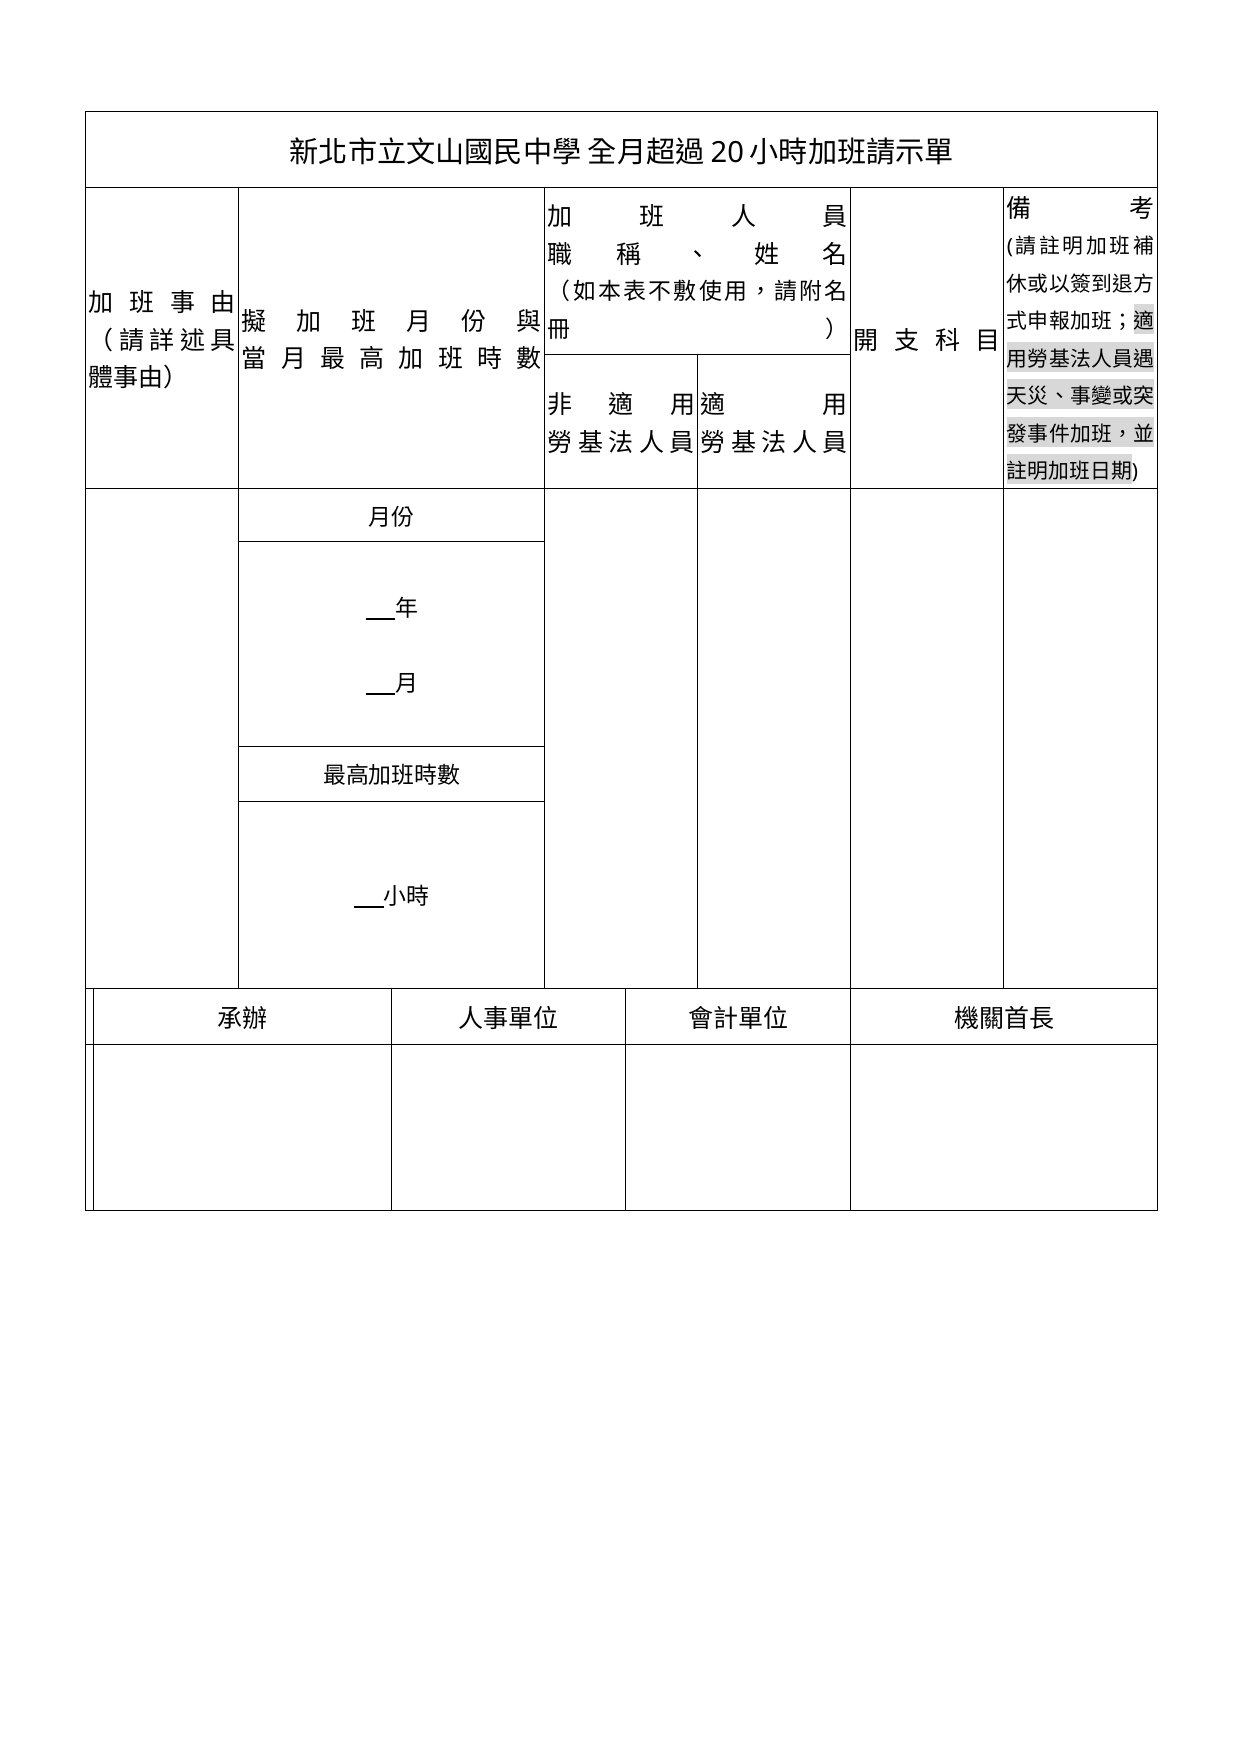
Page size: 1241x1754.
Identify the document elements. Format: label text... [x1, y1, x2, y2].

table_cell 小時 [239, 802, 544, 988]
table_cell 加班人員 職稱、姓名 （如本表不敷使用，請附名冊） [545, 188, 850, 354]
table_cell 承辦 [94, 989, 391, 1044]
table_cell [392, 1045, 625, 1210]
table_cell [86, 989, 93, 1044]
table_cell 擬加班月份與 當月最高加班時數 [239, 188, 544, 488]
table_cell 備 考 (請註明加班補休或以簽到退方式申報加班；適用勞基法人員遇天災、事變或突發事件加班，並註明加班日期) [1004, 188, 1157, 488]
table_cell 開支科目 [851, 188, 1003, 488]
table_cell [851, 489, 1003, 988]
table_cell [626, 1045, 850, 1210]
table_cell [1004, 489, 1157, 988]
table_cell [94, 1045, 391, 1210]
table_cell 最高加班時數 [239, 747, 544, 801]
table_cell [851, 1045, 1157, 1210]
table_cell 非適用 勞基法人員 [545, 355, 697, 488]
table_cell 機關首長 [851, 989, 1157, 1044]
table_cell 會計單位 [626, 989, 850, 1044]
table_cell 人事單位 [392, 989, 625, 1044]
table_cell [86, 1045, 93, 1210]
table_cell 月份 [239, 489, 544, 541]
table_cell [545, 489, 697, 988]
table_cell 加班事由 （請詳述具體事由） [86, 188, 238, 488]
table_cell 年 月 [239, 542, 544, 746]
table_header 新北市立文山國民中學 全月超過20小時加班請示單 [86, 112, 1157, 187]
table_cell 適用 勞基法人員 [698, 355, 850, 488]
table_cell [86, 489, 238, 988]
table_cell [698, 489, 850, 988]
